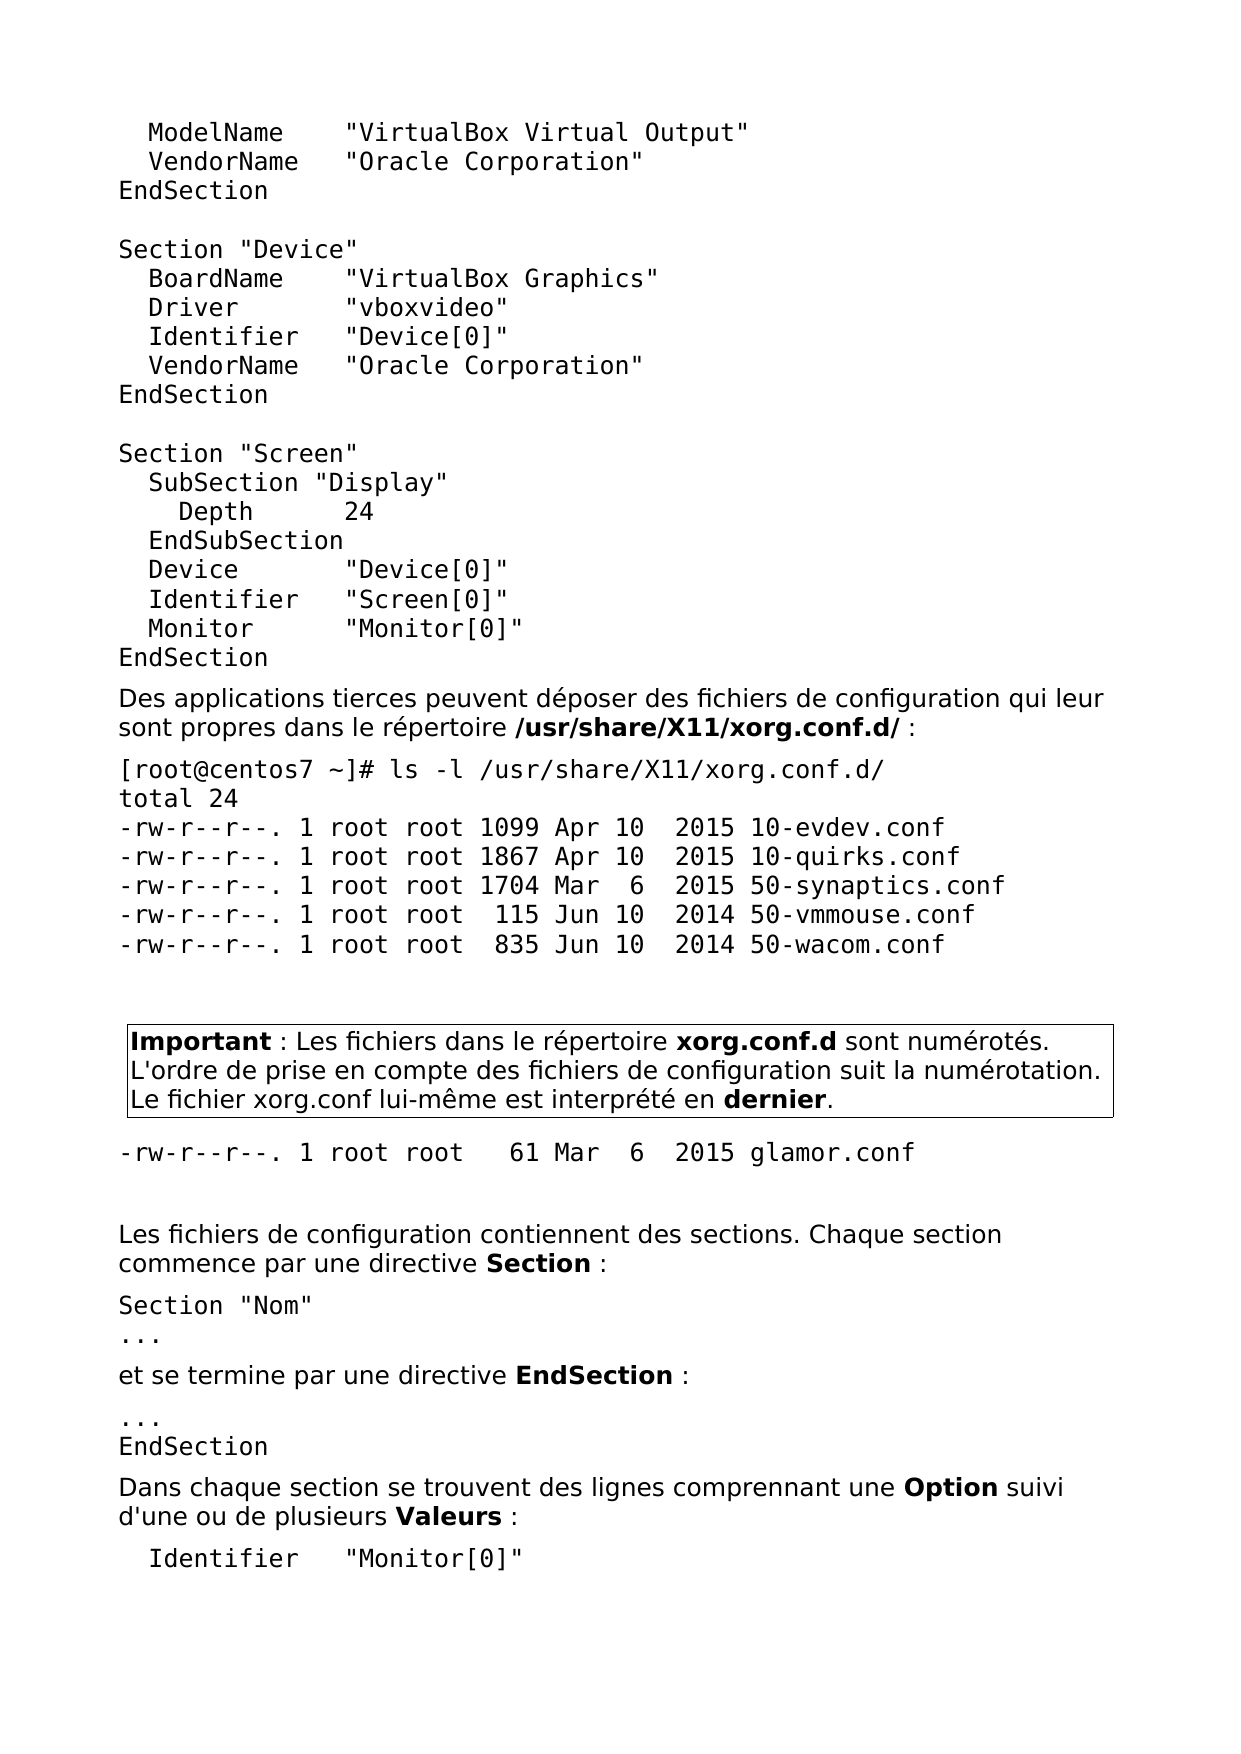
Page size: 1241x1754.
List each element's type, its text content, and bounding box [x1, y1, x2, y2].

text Section "Nom" ... [118, 1291, 1122, 1350]
text Des applications tierces peuvent déposer des fichiers de configuration qui leur sont propres dans le répertoire /usr/share/X11/xorg.conf.d/ : [118, 684, 1122, 742]
text et se termine par une directive EndSection : [118, 1361, 1122, 1391]
text [root@centos7 ~]# ls -l /usr/share/X11/xorg.conf.d/ total 24 -rw-r--r--. 1 root root 1099 Apr 10 2015 10-evdev.conf -rw-r--r--. 1 root root 1867 Apr 10 2015 10-quirks.conf -rw-r--r--. 1 root root 1704 Mar 6 2015 50-synaptics.conf -rw-r--r--. 1 root root 115 Jun 10 2014 50-vmmouse.conf -rw-r--r--. 1 root root 835 Jun 10 2014 50-wacom.conf [118, 755, 1122, 1000]
text Dans chaque section se trouvent des lignes comprennant une Option suivi d'une ou de plusieurs Valeurs : [118, 1473, 1122, 1532]
text ... EndSection [118, 1403, 1122, 1461]
table_header Important : Les fichiers dans le répertoire xorg.conf.d sont numérotés. L'ordre de prise en compte des fichiers de configuration suit la numérotation. Le fichier xorg.conf lui-même est interprété en dernier. [128, 1025, 1113, 1117]
text -rw-r--r--. 1 root root 61 Mar 6 2015 glamor.conf [118, 1126, 1122, 1167]
text ModelName "VirtualBox Virtual Output" VendorName "Oracle Corporation" EndSection Section "Device" BoardName "VirtualBox Graphics" Driver "vboxvideo" Identifier "Device[0]" VendorName "Oracle Corporation" EndSection Section "Screen" SubSection "Display" Depth 24 EndSubSection Device "Device[0]" Identifier "Screen[0]" Monitor "Monitor[0]" EndSection [118, 118, 1122, 672]
text Identifier "Monitor[0]" [118, 1544, 1122, 1573]
text Les fichiers de configuration contiennent des sections. Chaque section commence par une directive Section : [118, 1221, 1122, 1279]
